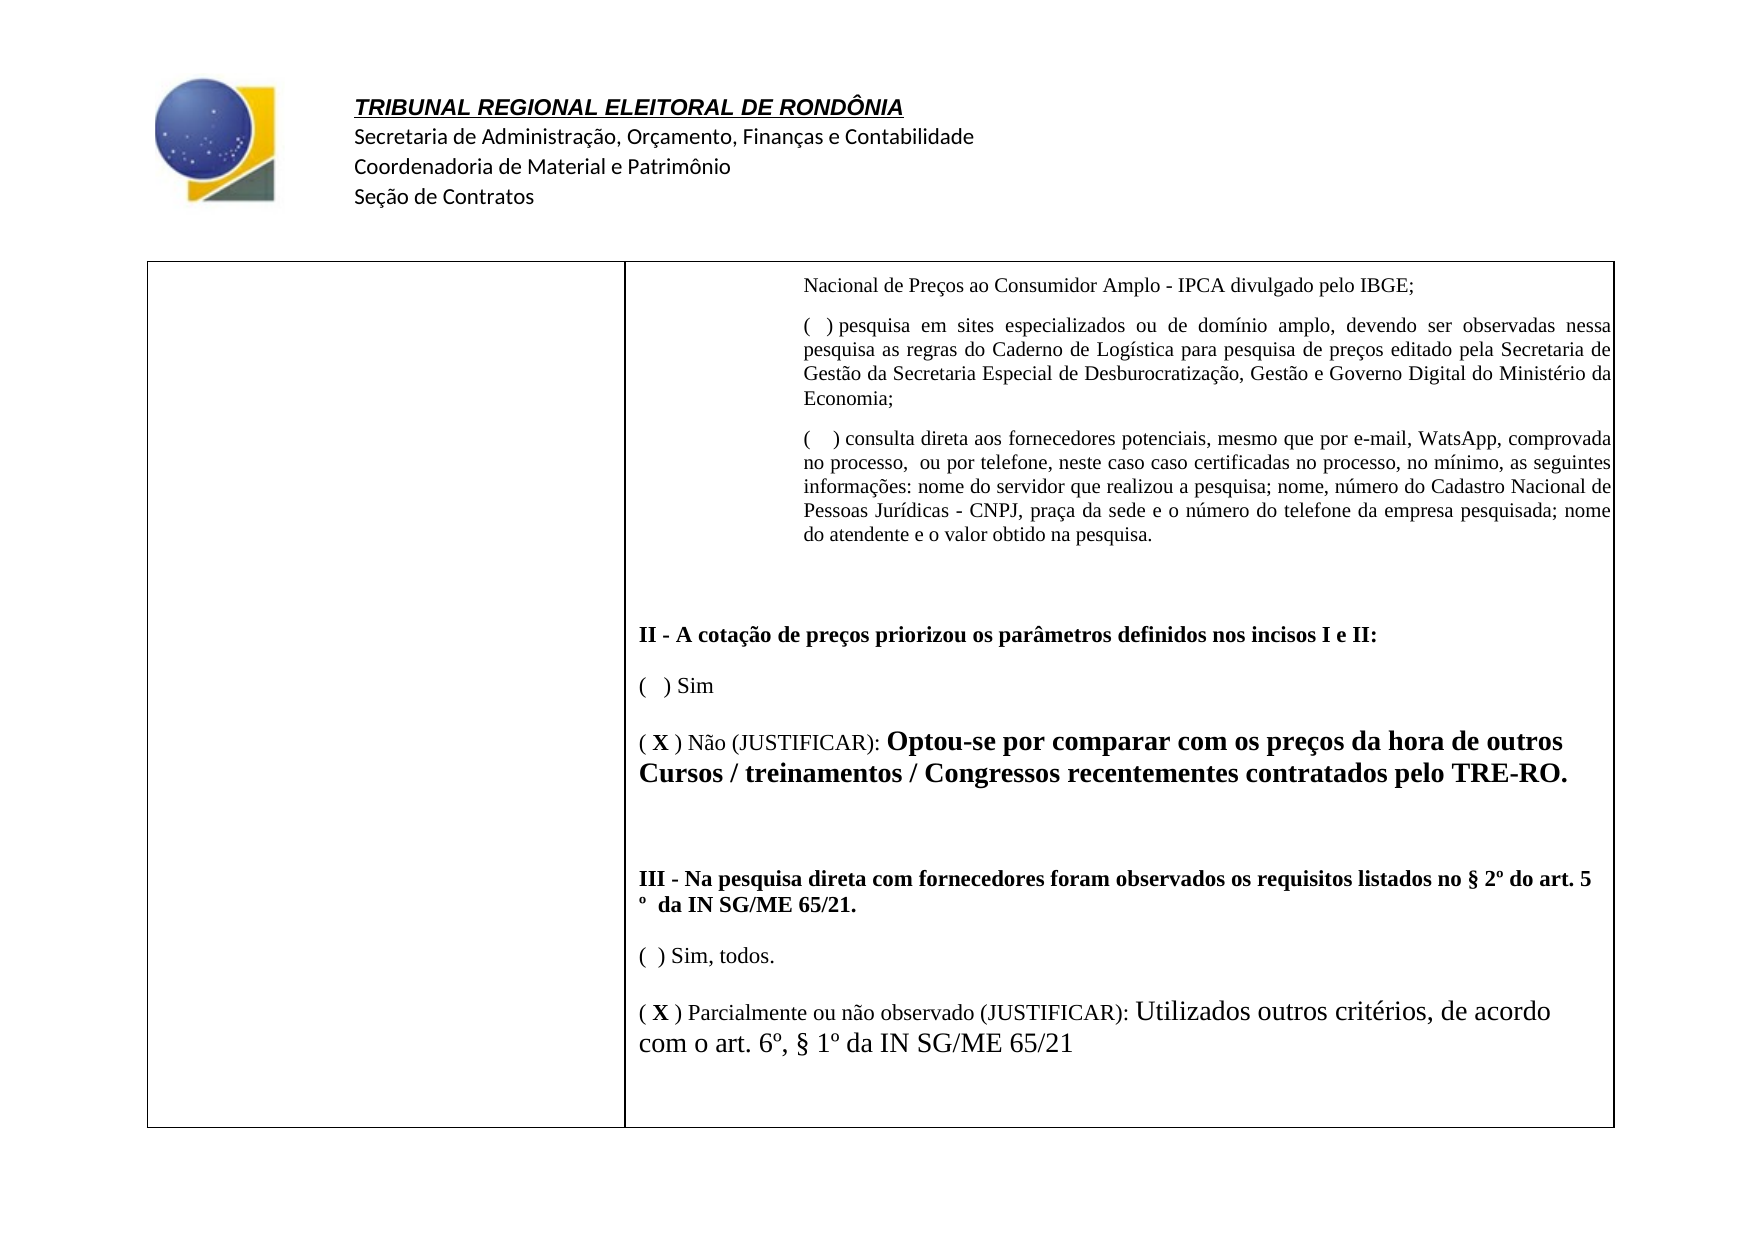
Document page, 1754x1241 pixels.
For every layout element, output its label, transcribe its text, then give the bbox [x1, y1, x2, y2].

table_cell [148, 262, 624, 1127]
table_cell Nacional de Preços ao Consumidor Amplo - IPCA divulgado pelo IBGE; ( ) pesquisa em sites especializados ou de domínio amplo, devendo ser observadas nessa pesquisa as regras do Caderno de Logística para pesquisa de preços editado pela Secretaria de Gestão da Secretaria Especial de Desburocratização, Gestão e Governo Digital do Ministério da Economia; ( ) consulta direta aos fornecedores potenciais, mesmo que por e-mail, WatsApp, comprovada no processo, ou por telefone, neste caso caso certificadas no processo, no mínimo, as seguintes informações: nome do servidor que realizou a pesquisa; nome, número do Cadastro Nacional de Pessoas Jurídicas - CNPJ, praça da sede e o número do telefone da empresa pesquisada; nome do atendente e o valor obtido na pesquisa. II - A cotação de preços priorizou os parâmetros definidos nos incisos I e II: ( ) Sim ( X ) Não (JUSTIFICAR): Optou-se por comparar com os preços da hora de outros Cursos / treinamentos / Congressos recentementes contratados pelo TRE-RO. III - Na pesquisa direta com fornecedores foram observados os requisitos listados no § 2º do art. 5 º da IN SG/ME 65/21. ( ) Sim, todos. ( X ) Parcialmente ou não observado (JUSTIFICAR): Utilizados outros critérios, de acordo com o art. 6º, § 1º da IN SG/ME 65/21 [626, 262, 1613, 1127]
